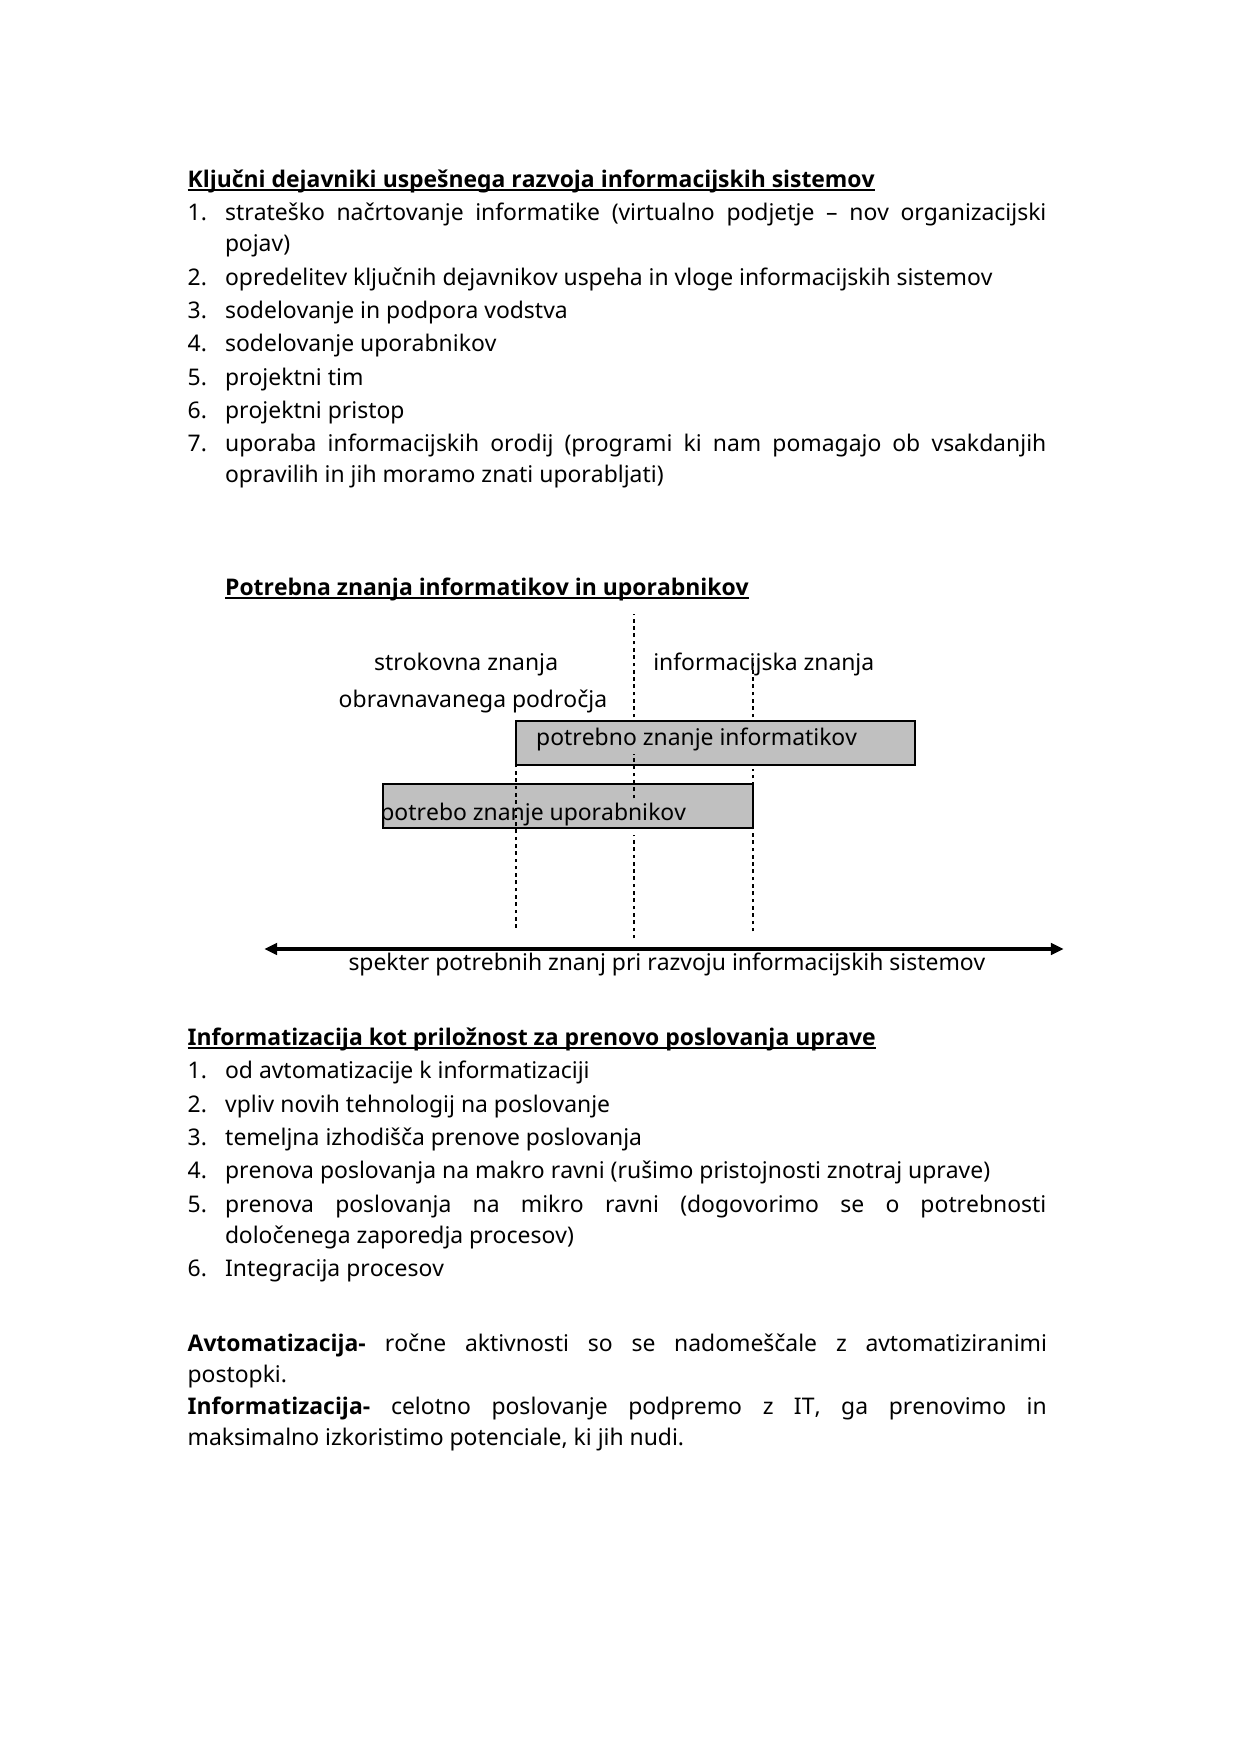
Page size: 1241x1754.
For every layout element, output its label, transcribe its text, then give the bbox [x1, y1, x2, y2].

text potrebo znanje uporabnikov [754, 796, 1047, 827]
list sodelovanje in podpora vodstva [187, 294, 1047, 325]
list opredelitev ključnih dejavnikov uspeha in vloge informacijskih sistemov [187, 260, 1047, 292]
list sodelovanje uporabnikov [187, 327, 1047, 358]
text potrebno znanje informatikov [916, 721, 1047, 752]
text potrebno znanje informatikov [187, 721, 515, 752]
list od avtomatizacije k informatizaciji [187, 1054, 1047, 1085]
text Potrebna znanja informatikov in uporabnikov [225, 571, 1047, 602]
text Avtomatizacija- ročne aktivnosti so se nadomeščale z avtomatiziranimi postopki. [187, 1327, 1047, 1389]
list strateško načrtovanje informatike (virtualno podjetje – nov organizacijski pojav) [187, 196, 1047, 258]
list uporaba informacijskih orodij (programi ki nam pomagajo ob vsakdanjih opravilih in jih moramo znati uporabljati) [187, 427, 1047, 489]
list temeljna izhodišča prenove poslovanja [187, 1121, 1047, 1152]
list vpliv novih tehnologij na poslovanje [187, 1087, 1047, 1119]
text obravnavanega področja [187, 683, 1047, 714]
list projektni tim [187, 360, 1047, 392]
list projektni pristop [187, 394, 1047, 425]
text Informatizacija kot priložnost za prenovo poslovanja uprave [187, 1021, 1047, 1052]
text Informatizacija- celotno poslovanje podpremo z IT, ga prenovimo in maksimalno izkoristimo potenciale, ki jih nudi. [187, 1389, 1047, 1452]
text Ključni dejavniki uspešnega razvoja informacijskih sistemov [187, 162, 1047, 194]
text potrebo znanje uporabnikov [187, 796, 382, 827]
list prenova poslovanja na mikro ravni (dogovorimo se o potrebnosti določenega zaporedja procesov) [187, 1187, 1047, 1250]
text strokovna znanja informacijska znanja [225, 646, 1047, 677]
text spekter potrebnih znanj pri razvoju informacijskih sistemov [187, 946, 1047, 977]
list Integracija procesov [187, 1252, 1047, 1283]
list prenova poslovanja na makro ravni (rušimo pristojnosti znotraj uprave) [187, 1154, 1047, 1185]
